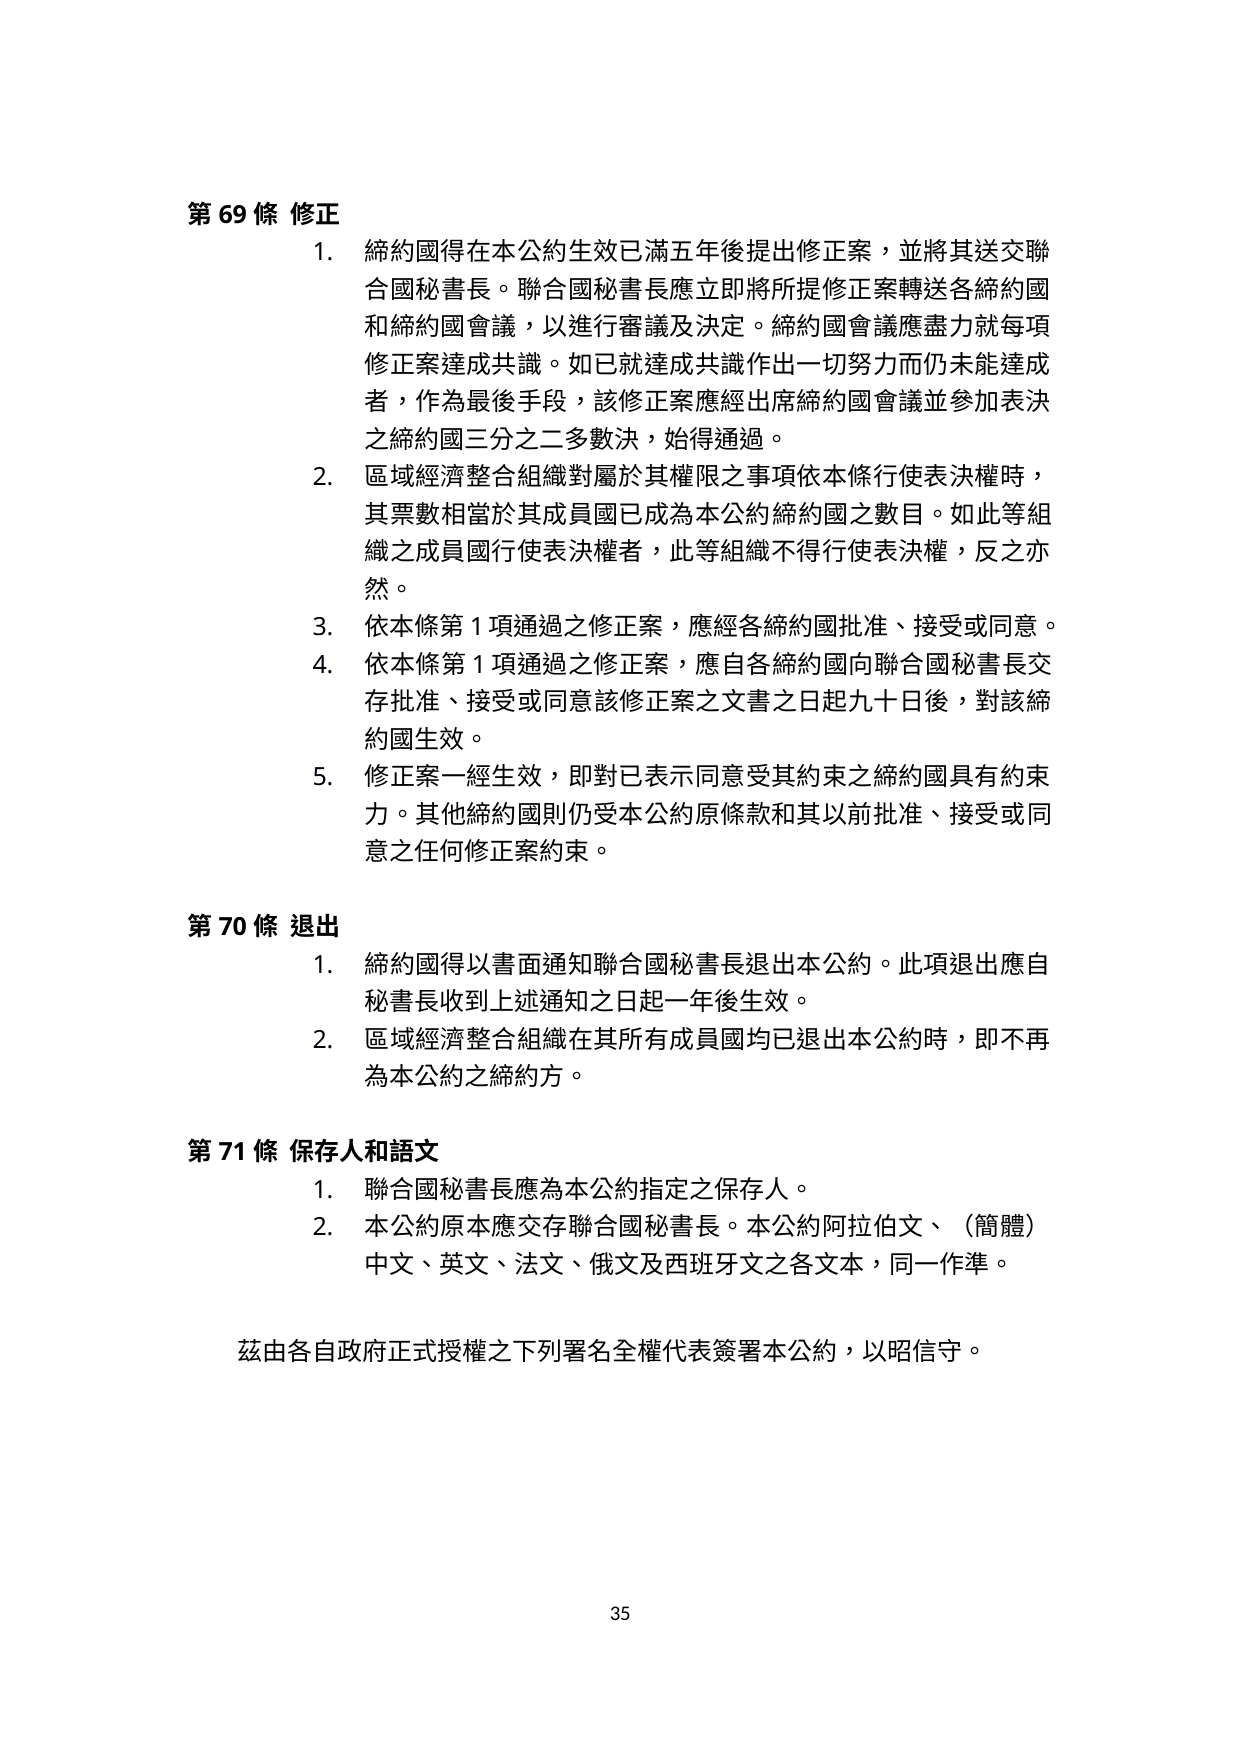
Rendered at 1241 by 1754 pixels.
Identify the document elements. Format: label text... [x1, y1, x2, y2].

text 第 71 條 保存人和語文 [187, 1125, 1053, 1162]
list 依本條第1項通過之修正案，應自各締約國向聯合國秘書長交存批准、接受或同意該修正案之文書之日起九十日後，對該締約國生效。 [312, 637, 1053, 750]
list 締約國得以書面通知聯合國秘書長退出本公約。此項退出應自秘書長收到上述通知之日起一年後生效。 [312, 937, 1053, 1012]
text 茲由各自政府正式授權之下列署名全權代表簽署本公約，以昭信守。 [187, 1325, 1053, 1362]
list 區域經濟整合組織在其所有成員國均已退出本公約時，即不再為本公約之締約方。 [312, 1012, 1053, 1087]
list 本公約原本應交存聯合國秘書長。本公約阿拉伯文、（簡體）中文、英文、法文、俄文及西班牙文之各文本，同一作準。 [312, 1200, 1053, 1275]
list 締約國得在本公約生效已滿五年後提出修正案，並將其送交聯合國秘書長。聯合國秘書長應立即將所提修正案轉送各締約國和締約國會議，以進行審議及決定。締約國會議應盡力就每項修正案達成共識。如已就達成共識作出一切努力而仍未能達成者，作為最後手段，該修正案應經出席締約國會議並參加表決之締約國三分之二多數決，始得通過。 [312, 225, 1053, 450]
list 修正案一經生效，即對已表示同意受其約束之締約國具有約束力。其他締約國則仍受本公約原條款和其以前批准、接受或同意之任何修正案約束。 [312, 750, 1053, 862]
list 聯合國秘書長應為本公約指定之保存人。 [312, 1162, 1053, 1200]
list 區域經濟整合組織對屬於其權限之事項依本條行使表決權時，其票數相當於其成員國已成為本公約締約國之數目。如此等組織之成員國行使表決權者，此等組織不得行使表決權，反之亦然。 [312, 450, 1053, 600]
text 第 70 條 退出 [187, 900, 1053, 937]
text 第 69 條 修正 [187, 187, 1053, 225]
list 依本條第1項通過之修正案，應經各締約國批准、接受或同意。 [312, 600, 1053, 637]
